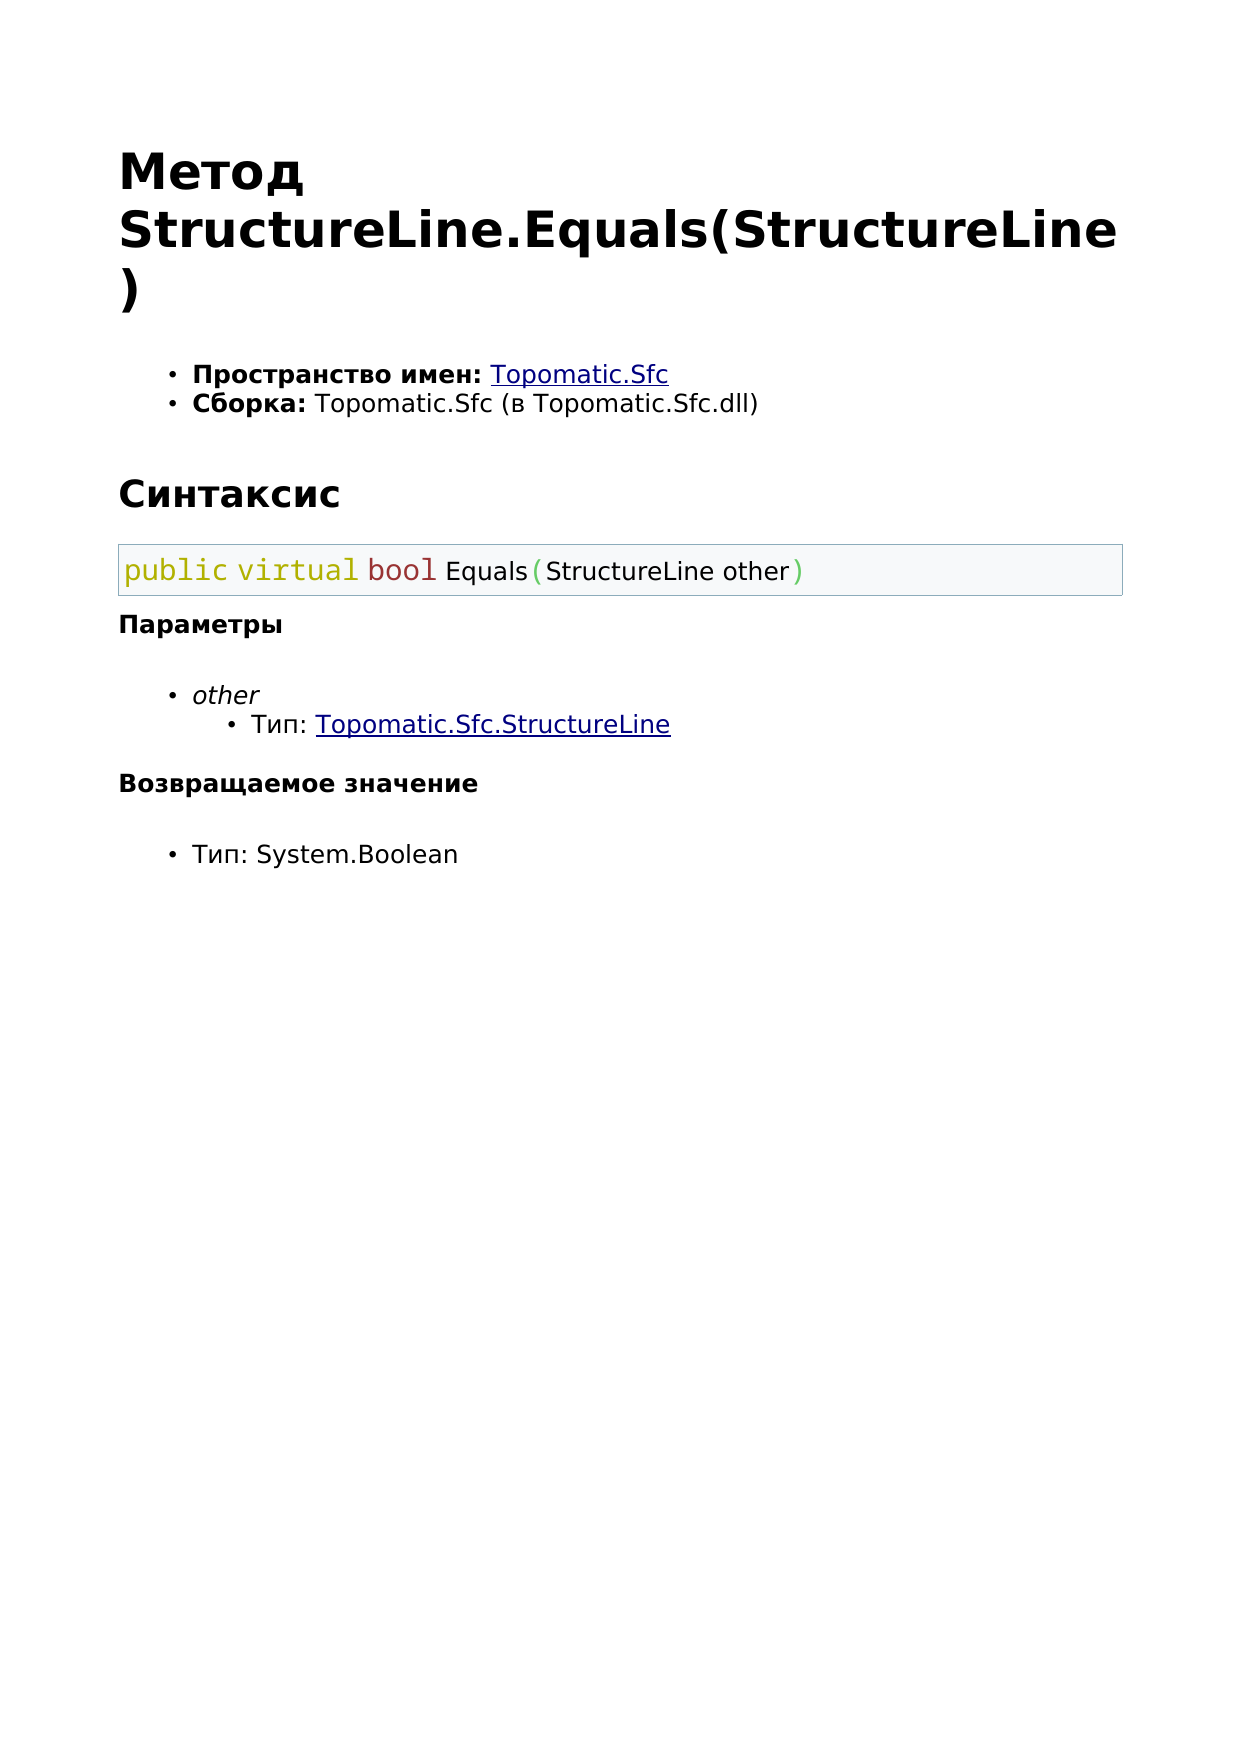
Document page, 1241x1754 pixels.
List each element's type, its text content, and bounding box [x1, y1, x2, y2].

list Тип: Topomatic.Sfc.StructureLine [236, 710, 1122, 739]
list Пространство имен: Topomatic.Sfc [177, 360, 1122, 389]
text Возвращаемое значение [118, 769, 1122, 798]
subtitle Синтаксис [118, 473, 1122, 516]
list Тип: System.Boolean [177, 840, 1122, 869]
text Параметры [118, 610, 1122, 639]
subtitle Метод StructureLine.Equals(StructureLine) [118, 143, 1122, 318]
table_header public virtual bool Equals(StructureLine other) [119, 545, 1122, 595]
list Сборка: Topomatic.Sfc (в Topomatic.Sfc.dll) [177, 389, 1122, 418]
list other [177, 681, 1122, 710]
